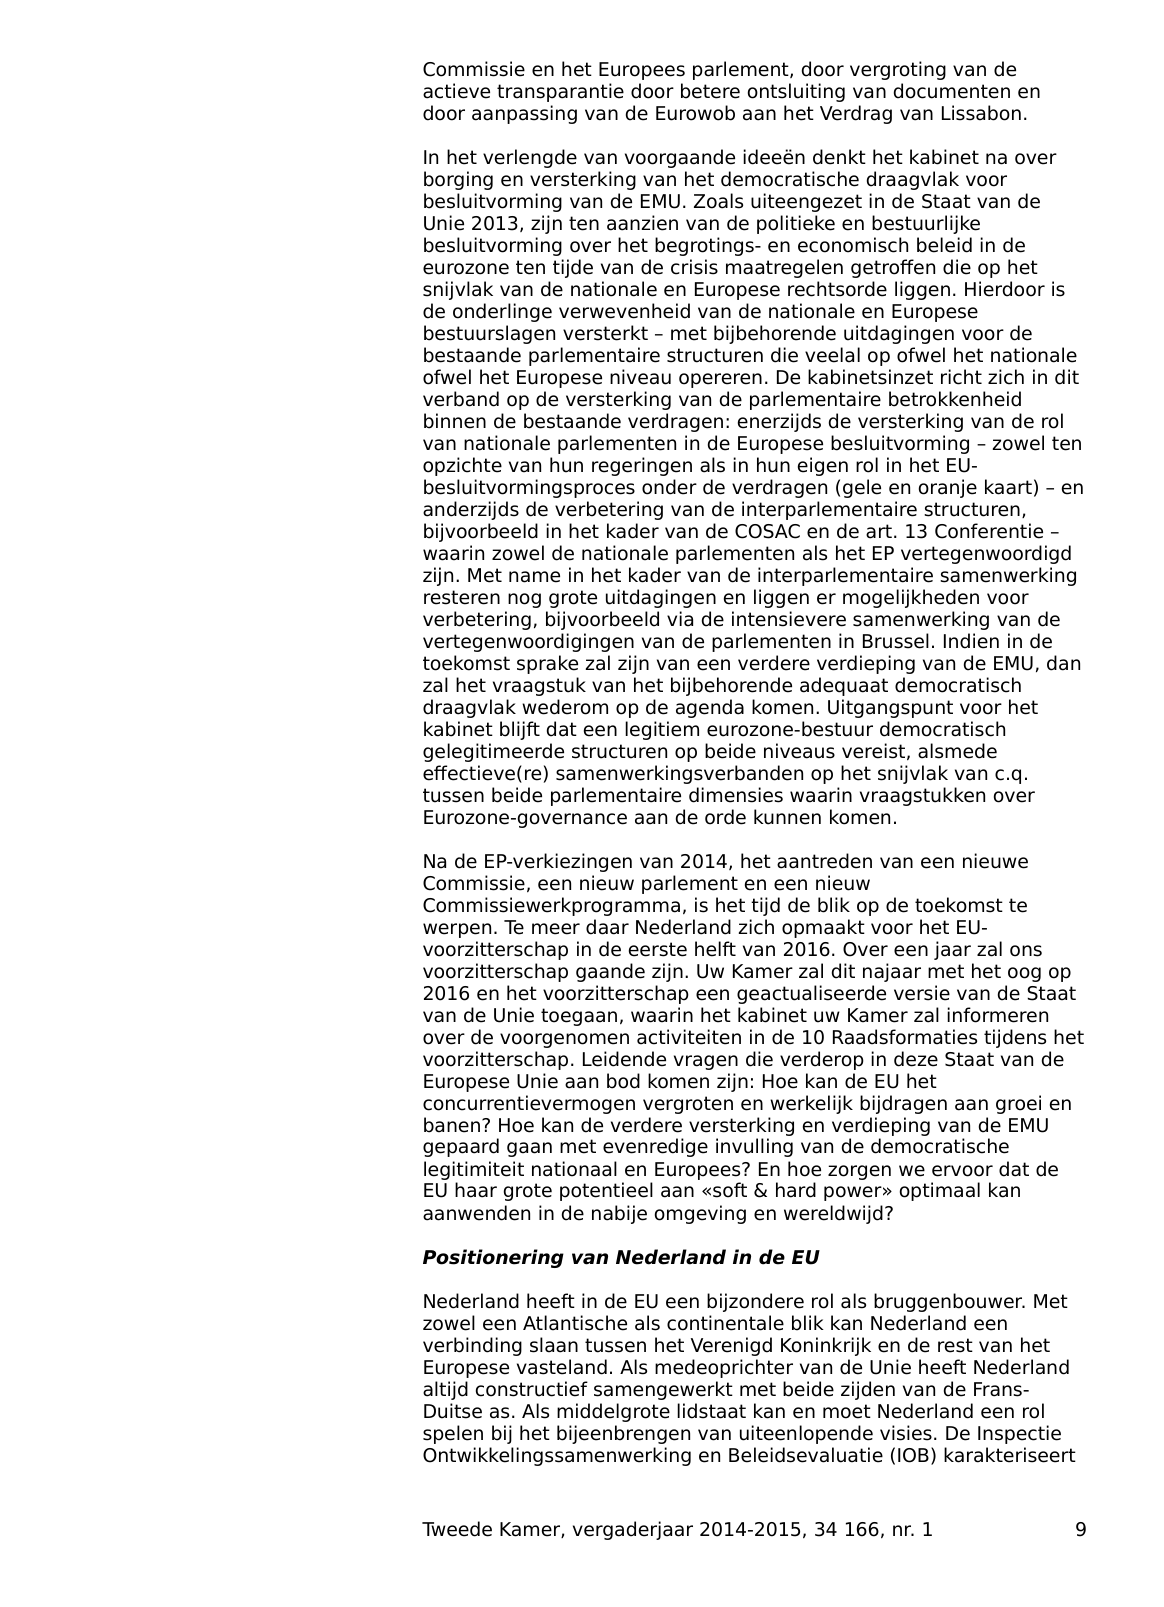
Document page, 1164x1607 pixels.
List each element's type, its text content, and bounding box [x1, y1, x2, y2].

text Commissie en het Europees parlement, door vergroting van de actieve transparantie door betere ontsluiting van documenten en door aanpassing van de Eurowob aan het Verdrag van Lissabon. [422, 59, 1087, 125]
text Nederland heeft in de EU een bijzondere rol als bruggenbouwer. Met zowel een Atlantische als continentale blik kan Nederland een verbinding slaan tussen het Verenigd Koninkrijk en de rest van het Europese vasteland. Als medeoprichter van de Unie heeft Nederland altijd constructief samengewerkt met beide zijden van de Frans-Duitse as. Als middelgrote lidstaat kan en moet Nederland een rol spelen bij het bijeenbrengen van uiteenlopende visies. De Inspectie Ontwikkelingssamenwerking en Beleidsevaluatie (IOB) karakteriseert [422, 1291, 1087, 1467]
text Na de EP-verkiezingen van 2014, het aantreden van een nieuwe Commissie, een nieuw parlement en een nieuw Commissiewerkprogramma, is het tijd de blik op de toekomst te werpen. Te meer daar Nederland zich opmaakt voor het EU-voorzitterschap in de eerste helft van 2016. Over een jaar zal ons voorzitterschap gaande zijn. Uw Kamer zal dit najaar met het oog op 2016 en het voorzitterschap een geactualiseerde versie van de Staat van de Unie toegaan, waarin het kabinet uw Kamer zal informeren over de voorgenomen activiteiten in de 10 Raadsformaties tijdens het voorzitterschap. Leidende vragen die verderop in deze Staat van de Europese Unie aan bod komen zijn: Hoe kan de EU het concurrentievermogen vergroten en werkelijk bijdragen aan groei en banen? Hoe kan de verdere versterking en verdieping van de EMU gepaard gaan met evenredige invulling van de democratische legitimiteit nationaal en Europees? En hoe zorgen we ervoor dat de EU haar grote potentieel aan «soft & hard power» optimaal kan aanwenden in de nabije omgeving en wereldwijd? [422, 851, 1087, 1224]
subtitle Positionering van Nederland in de EU [422, 1247, 1087, 1268]
text In het verlengde van voorgaande ideeën denkt het kabinet na over borging en versterking van het democratische draagvlak voor besluitvorming van de EMU. Zoals uiteengezet in de Staat van de Unie 2013, zijn ten aanzien van de politieke en bestuurlijke besluitvorming over het begrotings- en economisch beleid in de eurozone ten tijde van de crisis maatregelen getroffen die op het snijvlak van de nationale en Europese rechtsorde liggen. Hierdoor is de onderlinge verwevenheid van de nationale en Europese bestuurslagen versterkt – met bijbehorende uitdagingen voor de bestaande parlementaire structuren die veelal op ofwel het nationale ofwel het Europese niveau opereren. De kabinetsinzet richt zich in dit verband op de versterking van de parlementaire betrokkenheid binnen de bestaande verdragen: enerzijds de versterking van de rol van nationale parlementen in de Europese besluitvorming – zowel ten opzichte van hun regeringen als in hun eigen rol in het EU-besluitvormingsproces onder de verdragen (gele en oranje kaart) – en anderzijds de verbetering van de interparlementaire structuren, bijvoorbeeld in het kader van de COSAC en de art. 13 Conferentie – waarin zowel de nationale parlementen als het EP vertegenwoordigd zijn. Met name in het kader van de interparlementaire samenwerking resteren nog grote uitdagingen en liggen er mogelijkheden voor verbetering, bijvoorbeeld via de intensievere samenwerking van de vertegenwoordigingen van de parlementen in Brussel. Indien in de toekomst sprake zal zijn van een verdere verdieping van de EMU, dan zal het vraagstuk van het bijbehorende adequaat democratisch draagvlak wederom op de agenda komen. Uitgangspunt voor het kabinet blijft dat een legitiem eurozone-bestuur democratisch gelegitimeerde structuren op beide niveaus vereist, alsmede effectieve(re) samenwerkingsverbanden op het snijvlak van c.q. tussen beide parlementaire dimensies waarin vraagstukken over Eurozone-governance aan de orde kunnen komen. [422, 147, 1087, 828]
